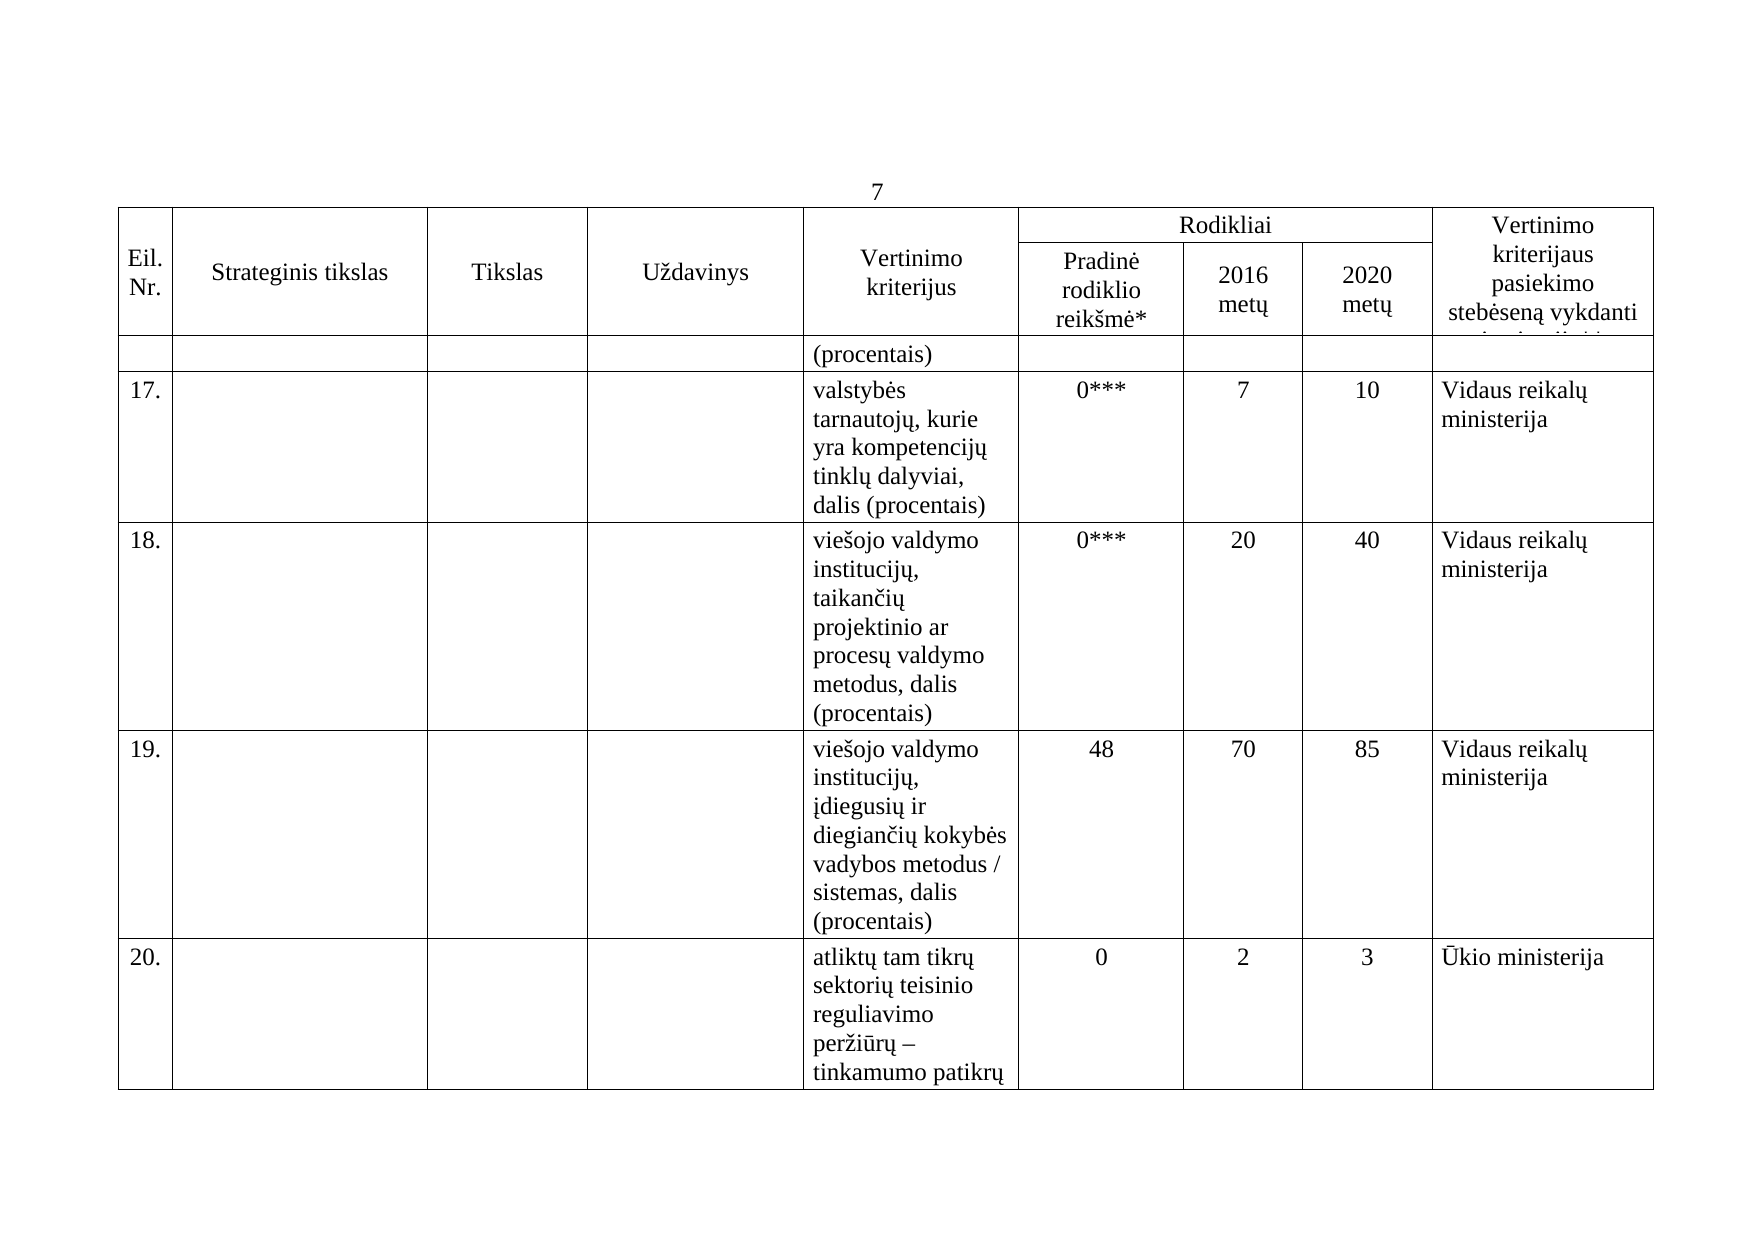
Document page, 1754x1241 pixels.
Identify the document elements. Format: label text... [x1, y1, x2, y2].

table_cell [1019, 336, 1183, 371]
table_cell [428, 523, 587, 730]
table_cell 48 [1019, 731, 1183, 938]
table_cell [173, 336, 427, 371]
table_header Tikslas [428, 208, 587, 335]
table_cell 85 [1303, 731, 1432, 938]
table_header Eil. Nr. [119, 208, 172, 335]
table_header Uždavinys [588, 208, 803, 335]
table_cell Ūkio ministerija [1433, 939, 1653, 1088]
table_cell [428, 372, 587, 522]
table_cell 0*** [1019, 523, 1183, 730]
table_header Rodikliai [1019, 208, 1432, 242]
table_header Strateginis tikslas [173, 208, 427, 335]
table_cell Vidaus reikalų ministerija [1433, 731, 1653, 938]
table_cell atliktų tam tikrų sektorių teisinio reguliavimo peržiūrų – tinkamumo patikrų [804, 939, 1018, 1088]
table_cell viešojo valdymo institucijų, įdiegusių ir diegiančių kokybės vadybos metodus / sistemas, dalis (procentais) [804, 731, 1018, 938]
table_cell [173, 523, 427, 730]
table_cell 10 [1303, 372, 1432, 522]
table_cell 7 [1184, 372, 1302, 522]
table_cell [173, 731, 427, 938]
table_cell 2 [1184, 939, 1302, 1088]
table_cell 17. [119, 372, 172, 522]
table_cell [1303, 336, 1432, 371]
table_cell Pradinė rodiklio reikšmė* [1019, 243, 1183, 335]
table_cell 0 [1019, 939, 1183, 1088]
table_cell valstybės tarnautojų, kurie yra kompetencijų tinklų dalyviai, dalis (procentais) [804, 372, 1018, 522]
table_cell [173, 372, 427, 522]
table_cell [1184, 336, 1302, 371]
table_cell Vidaus reikalų ministerija [1433, 523, 1653, 730]
table_cell [588, 731, 803, 938]
table_cell 0*** [1019, 372, 1183, 522]
table_cell [588, 523, 803, 730]
table_cell 20 [1184, 523, 1302, 730]
table_cell [428, 731, 587, 938]
table_cell Ministro Pirmininko tarnyba [1433, 336, 1653, 371]
table_cell [588, 336, 803, 371]
table_cell [428, 336, 587, 371]
table_cell [173, 939, 427, 1088]
table_header Vertinimo kriterijaus pasiekimo stebėseną vykdanti institucija** [1433, 208, 1653, 335]
table_cell viešojo valdymo institucijų, taikančių projektinio ar procesų valdymo metodus, dalis (procentais) [804, 523, 1018, 730]
table_cell [588, 939, 803, 1088]
table_cell 18. [119, 523, 172, 730]
table_cell 40 [1303, 523, 1432, 730]
table_cell [588, 372, 803, 522]
table_cell 2016 metų [1184, 243, 1302, 335]
table_cell 19. [119, 731, 172, 938]
table_cell 2020 metų [1303, 243, 1432, 335]
table_cell (procentais) [804, 336, 1018, 371]
table_cell 70 [1184, 731, 1302, 938]
table_cell 20. [119, 939, 172, 1088]
table_cell [119, 336, 172, 371]
table_cell [428, 939, 587, 1088]
table_cell Vidaus reikalų ministerija [1433, 372, 1653, 522]
table_cell 3 [1303, 939, 1432, 1088]
table_header Vertinimo kriterijus [804, 208, 1018, 335]
